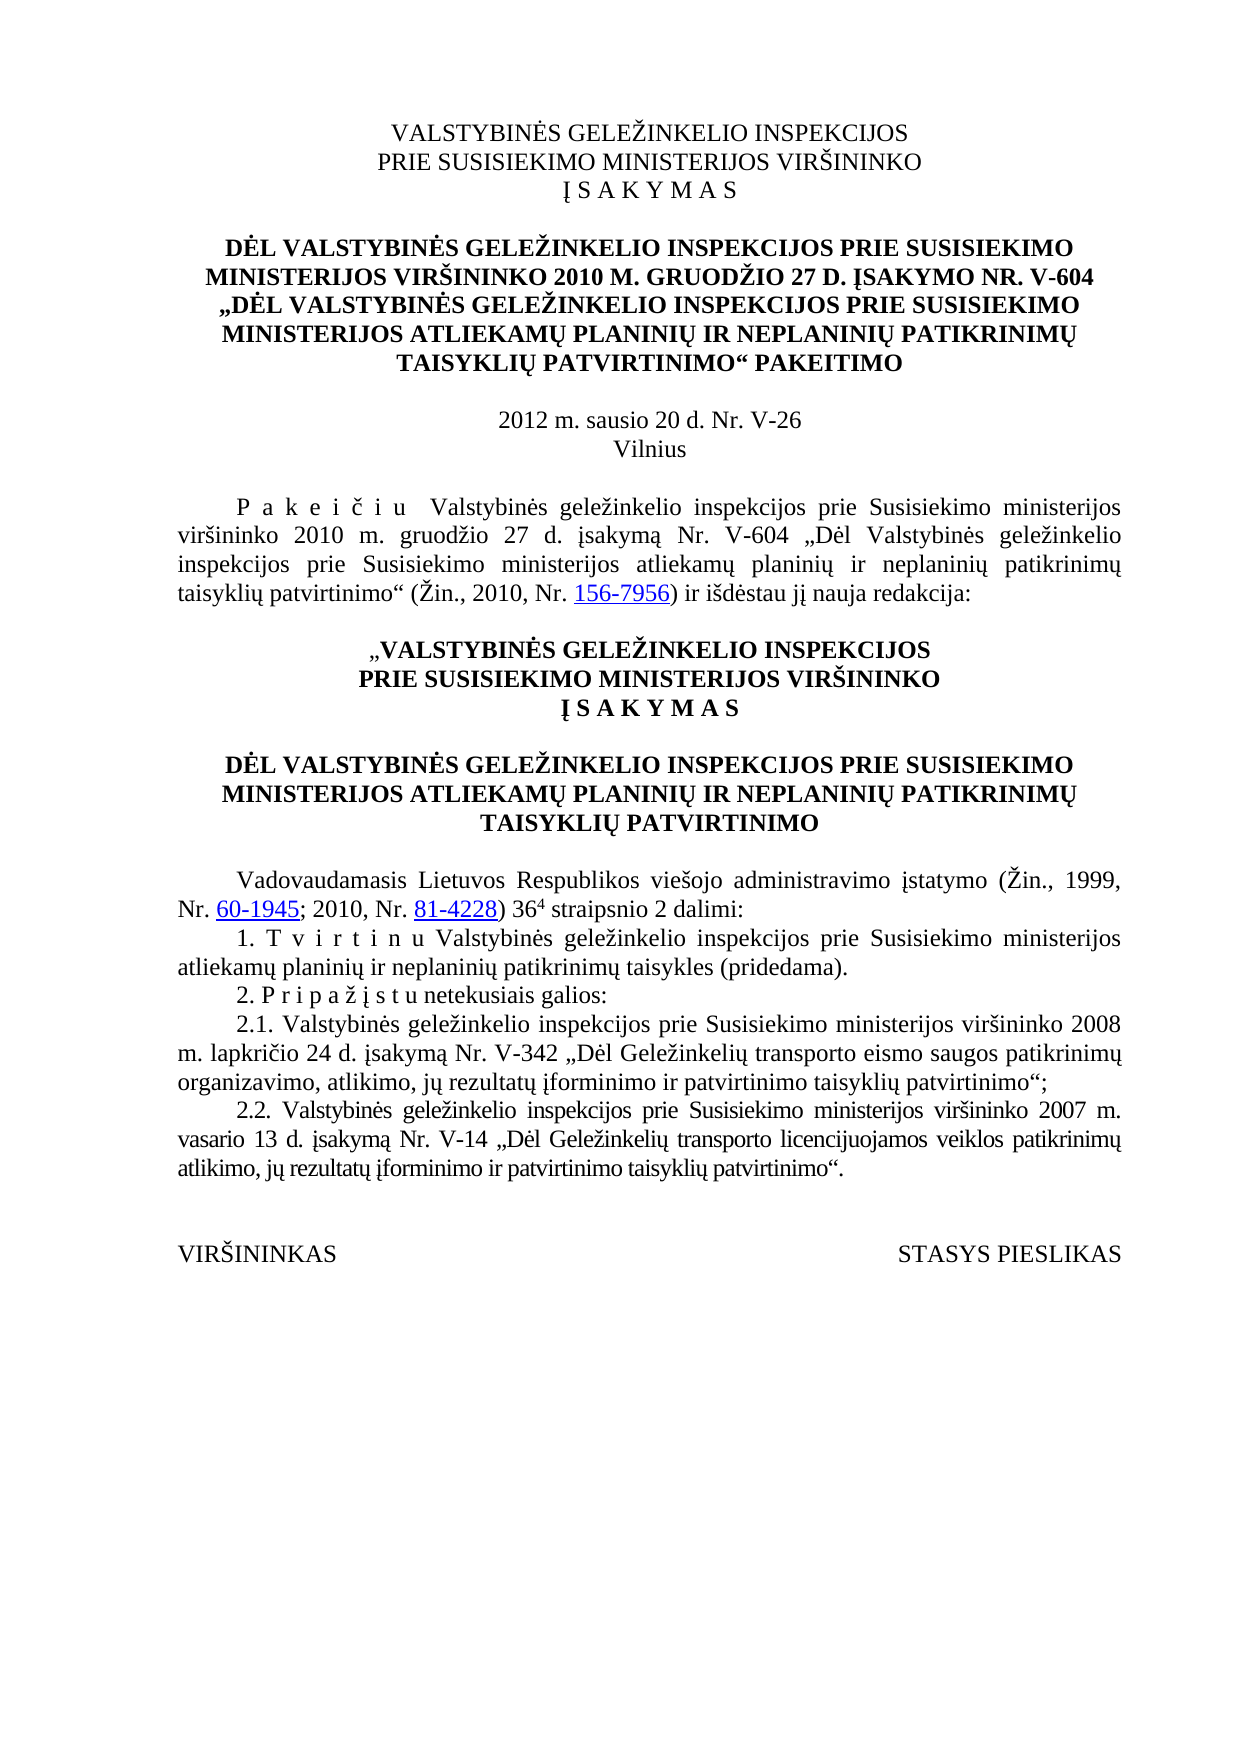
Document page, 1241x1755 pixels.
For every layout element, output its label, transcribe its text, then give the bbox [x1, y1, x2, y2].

text PRIE SUSISIEKIMO MINISTERIJOS VIRŠININKO [177, 664, 1122, 693]
text Viršininkas Stasys Pieslikas [177, 1239, 1122, 1268]
text PRIE SUSISIEKIMO MINISTERIJOS VIRŠININKO [177, 147, 1122, 176]
text Į S A K Y M A S [177, 693, 1122, 722]
text 2.1. Valstybinės geležinkelio inspekcijos prie Susisiekimo ministerijos viršininko 2008 m. lapkričio 24 d. įsakymą Nr. V-342 „Dėl geležinkelių transporto eismo saugos patikrinimų organizavimo, atlikimo, jų rezultatų įforminimo ir patvirtinimo taisyklių patvirtinimo“; [177, 1009, 1122, 1096]
text 2.2. Valstybinės geležinkelio inspekcijos prie Susisiekimo ministerijos viršininko 2007 m. vasario 13 d. įsakymą Nr. V-14 „Dėl Geležinkelių transporto licencijuojamos veiklos patikrinimų atlikimo, jų rezultatų įforminimo ir patvirtinimo taisyklių patvirtinimo“. [177, 1096, 1122, 1182]
text Į S A K Y M A S [177, 176, 1122, 204]
text Vadovaudamasis Lietuvos Respublikos viešojo administravimo įstatymo (Žin., 1999, Nr. 60-1945; 2010, Nr. 81-4228) 364 straipsnio 2 dalimi: [177, 866, 1122, 923]
text Vilnius [177, 434, 1122, 463]
text DĖL VALSTYBINĖS GELEŽINKELIO INSPEKCIJOS PRIE SUSISIEKIMO MINISTERIJOS ATLIEKAMŲ PLANINIŲ IR NEPLANINIŲ PATIKRINIMŲ TAISYKLIŲ PATVIRTINIMO [177, 751, 1122, 837]
text 2. P r i p a ž į s t u netekusiais galios: [177, 981, 1122, 1009]
text dėl Valstybinės geležinkelio inspekcijos prie Susisiekimo ministerijos viršininko 2010 m. gruodžio 27 d. įsakymo Nr. V-604 „DĖL VALSTYBINĖS GELEŽINKELIO INSPEKCIJOS PRIE SUSISIEKIMO MINISTERIJOS ATLIEKAMŲ PLANINIŲ IR NEPLANINIŲ PATIKRINIMŲ TAISYKLIŲ PATVIRTINIMO“ pakeitimo [177, 233, 1122, 377]
text 2012 m. sausio 20 d. Nr. V-26 [177, 406, 1122, 434]
text P a k e i č i u Valstybinės geležinkelio inspekcijos prie Susisiekimo ministerijos viršininko 2010 m. gruodžio 27 d. įsakymą Nr. V-604 „Dėl Valstybinės geležinkelio inspekcijos prie susisiekimo ministerijos atliekamų planinių ir neplaninių patikrinimų taisyklių patvirtinimo“ (Žin., 2010, Nr. 156-7956) ir išdėstau jį nauja redakcija: [177, 492, 1122, 607]
text 1. T v i r t i n u Valstybinės geležinkelio inspekcijos prie Susisiekimo ministerijos atliekamų planinių ir neplaninių patikrinimų taisykles (pridedama). [177, 923, 1122, 981]
text VALSTYBINĖS GELEŽINKELIO INSPEKCIJOS [177, 118, 1122, 147]
text „VALSTYBINĖS GELEŽINKELIO INSPEKCIJOS [177, 636, 1122, 664]
